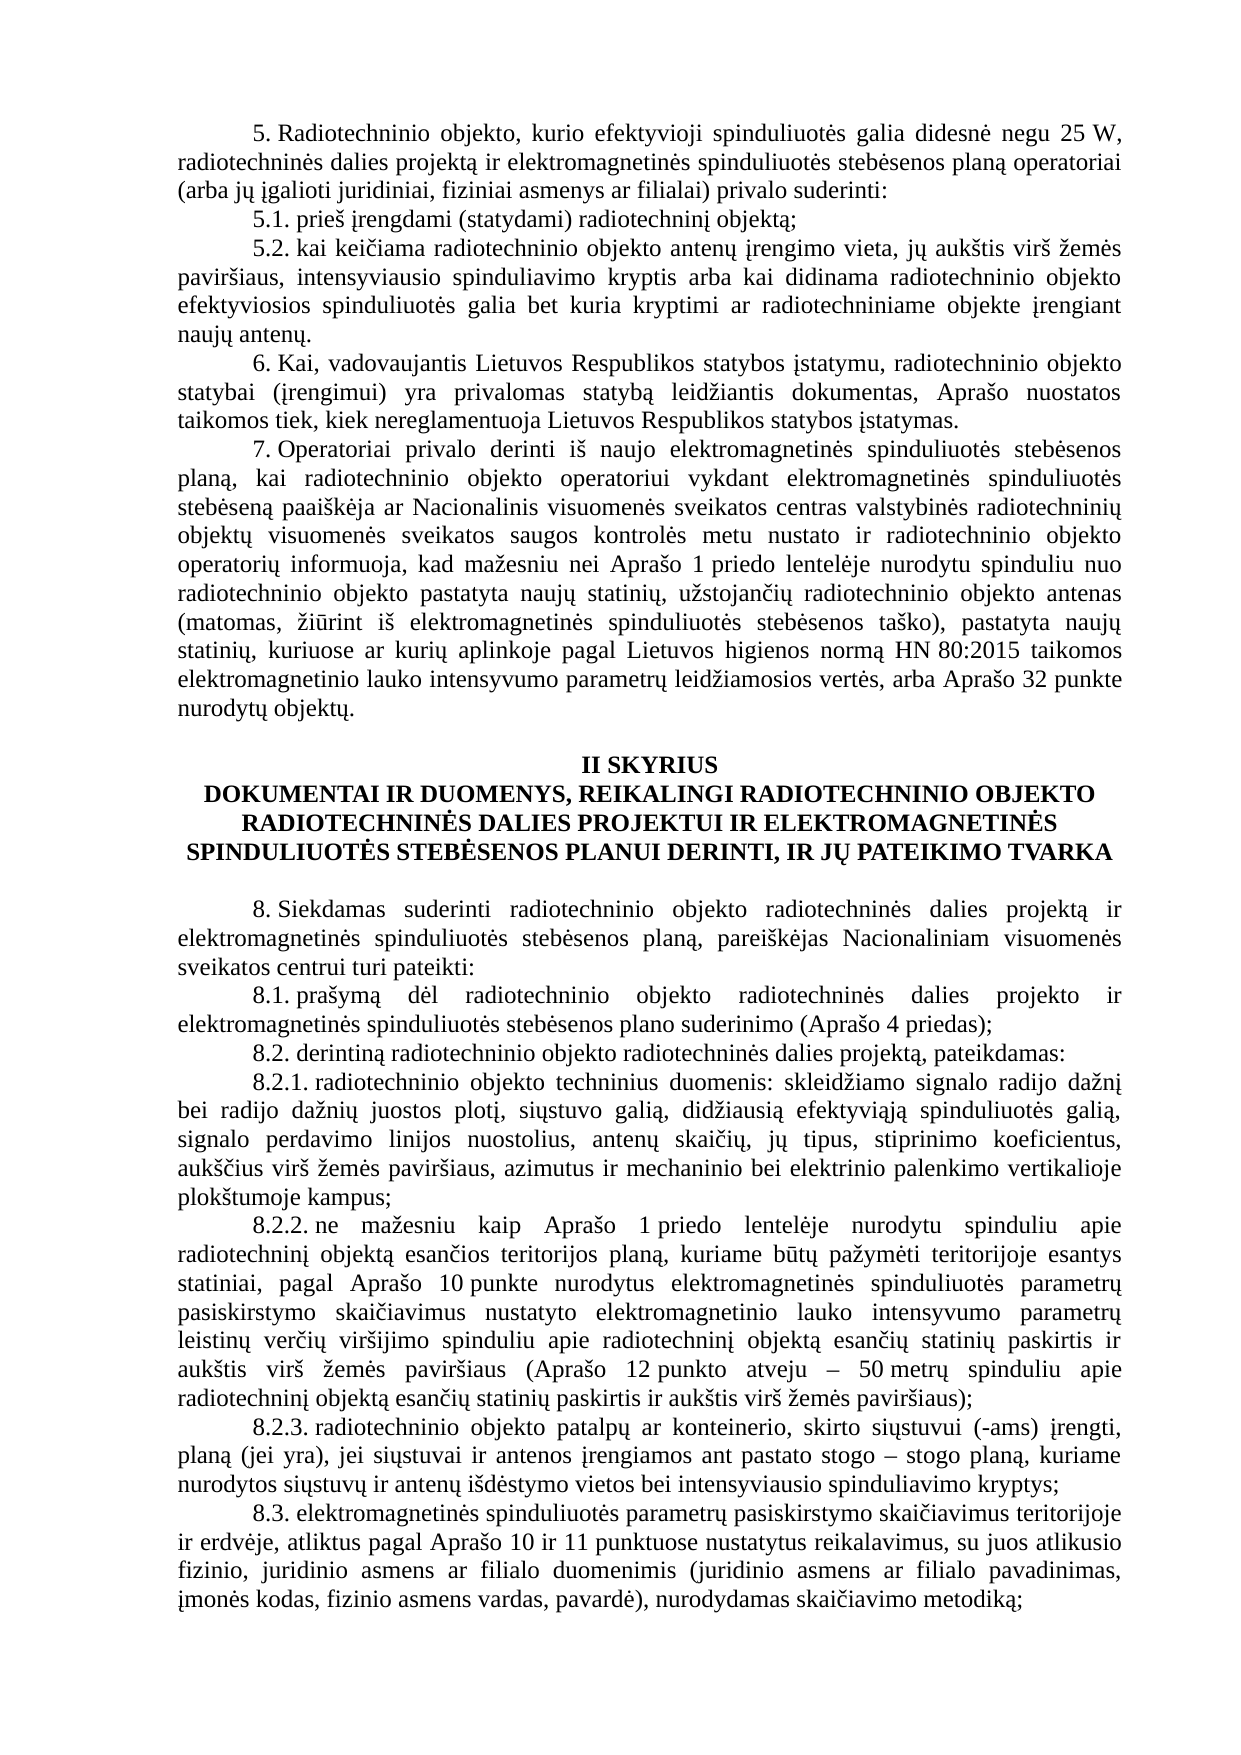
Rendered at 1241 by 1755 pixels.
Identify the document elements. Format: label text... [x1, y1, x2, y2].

text 8.2.1. radiotechninio objekto techninius duomenis: skleidžiamo signalo radijo dažnį bei radijo dažnių juostos plotį, siųstuvo galią, didžiausią efektyviąją spinduliuotės galią, signalo perdavimo linijos nuostolius, antenų skaičių, jų tipus, stiprinimo koeficientus, aukščius virš žemės paviršiaus, azimutus ir mechaninio bei elektrinio palenkimo vertikalioje plokštumoje kampus; [177, 1067, 1122, 1211]
text 5.1. prieš įrengdami (statydami) radiotechninį objektą; [177, 204, 1122, 233]
text 8.2. derintiną radiotechninio objekto radiotechninės dalies projektą, pateikdamas: [177, 1038, 1122, 1067]
text 8.3. elektromagnetinės spinduliuotės parametrų pasiskirstymo skaičiavimus teritorijoje ir erdvėje, atliktus pagal Aprašo 10 ir 11 punktuose nustatytus reikalavimus, su juos atlikusio fizinio, juridinio asmens ar filialo duomenimis (juridinio asmens ar filialo pavadinimas, įmonės kodas, fizinio asmens vardas, pavardė), nurodydamas skaičiavimo metodiką; [177, 1498, 1122, 1613]
text 8.2.3. radiotechninio objekto patalpų ar konteinerio, skirto siųstuvui (-ams) įrengti, planą (jei yra), jei siųstuvai ir antenos įrengiamos ant pastato stogo – stogo planą, kuriame nurodytos siųstuvų ir antenų išdėstymo vietos bei intensyviausio spinduliavimo kryptys; [177, 1412, 1122, 1498]
text DOKUMENTAI IR DUOMENYS, REIKALINGI RADIOTECHNINIO OBJEKTO RADIOTECHNINĖS DALIES PROJEKTUI IR ELEKTROMAGNETINĖS SPINDULIUOTĖS STEBĖSENOS PLANUI DERINTI, IR JŲ PATEIKIMO TVARKA [177, 779, 1122, 866]
text 8.2.2. ne mažesniu kaip Aprašo 1 priedo lentelėje nurodytu spinduliu apie radiotechninį objektą esančios teritorijos planą, kuriame būtų pažymėti teritorijoje esantys statiniai, pagal Aprašo 10 punkte nurodytus elektromagnetinės spinduliuotės parametrų pasiskirstymo skaičiavimus nustatyto elektromagnetinio lauko intensyvumo parametrų leistinų verčių viršijimo spinduliu apie radiotechninį objektą esančių statinių paskirtis ir aukštis virš žemės paviršiaus (Aprašo 12 punkto atveju – 50 metrų spinduliu apie radiotechninį objektą esančių statinių paskirtis ir aukštis virš žemės paviršiaus); [177, 1211, 1122, 1412]
text 8. Siekdamas suderinti radiotechninio objekto radiotechninės dalies projektą ir elektromagnetinės spinduliuotės stebėsenos planą, pareiškėjas Nacionaliniam visuomenės sveikatos centrui turi pateikti: [177, 894, 1122, 981]
text 7. Operatoriai privalo derinti iš naujo elektromagnetinės spinduliuotės stebėsenos planą, kai radiotechninio objekto operatoriui vykdant elektromagnetinės spinduliuotės stebėseną paaiškėja ar Nacionalinis visuomenės sveikatos centras valstybinės radiotechninių objektų visuomenės sveikatos saugos kontrolės metu nustato ir radiotechninio objekto operatorių informuoja, kad mažesniu nei Aprašo 1 priedo lentelėje nurodytu spinduliu nuo radiotechninio objekto pastatyta naujų statinių, užstojančių radiotechninio objekto antenas (matomas, žiūrint iš elektromagnetinės spinduliuotės stebėsenos taško), pastatyta naujų statinių, kuriuose ar kurių aplinkoje pagal Lietuvos higienos normą HN 80:2015 taikomos elektromagnetinio lauko intensyvumo parametrų leidžiamosios vertės, arba Aprašo 32 punkte nurodytų objektų. [177, 434, 1122, 722]
text 8.1. prašymą dėl radiotechninio objekto radiotechninės dalies projekto ir elektromagnetinės spinduliuotės stebėsenos plano suderinimo (Aprašo 4 priedas); [177, 981, 1122, 1038]
text 5. Radiotechninio objekto, kurio efektyvioji spinduliuotės galia didesnė negu 25 W, radiotechninės dalies projektą ir elektromagnetinės spinduliuotės stebėsenos planą operatoriai (arba jų įgalioti juridiniai, fiziniai asmenys ar filialai) privalo suderinti: [177, 118, 1122, 204]
text 6. Kai, vadovaujantis Lietuvos Respublikos statybos įstatymu, radiotechninio objekto statybai (įrengimui) yra privalomas statybą leidžiantis dokumentas, Aprašo nuostatos taikomos tiek, kiek nereglamentuoja Lietuvos Respublikos statybos įstatymas. [177, 348, 1122, 434]
text II SKYRIUS [177, 751, 1122, 779]
text 5.2. kai keičiama radiotechninio objekto antenų įrengimo vieta, jų aukštis virš žemės paviršiaus, intensyviausio spinduliavimo kryptis arba kai didinama radiotechninio objekto efektyviosios spinduliuotės galia bet kuria kryptimi ar radiotechniniame objekte įrengiant naujų antenų. [177, 233, 1122, 348]
